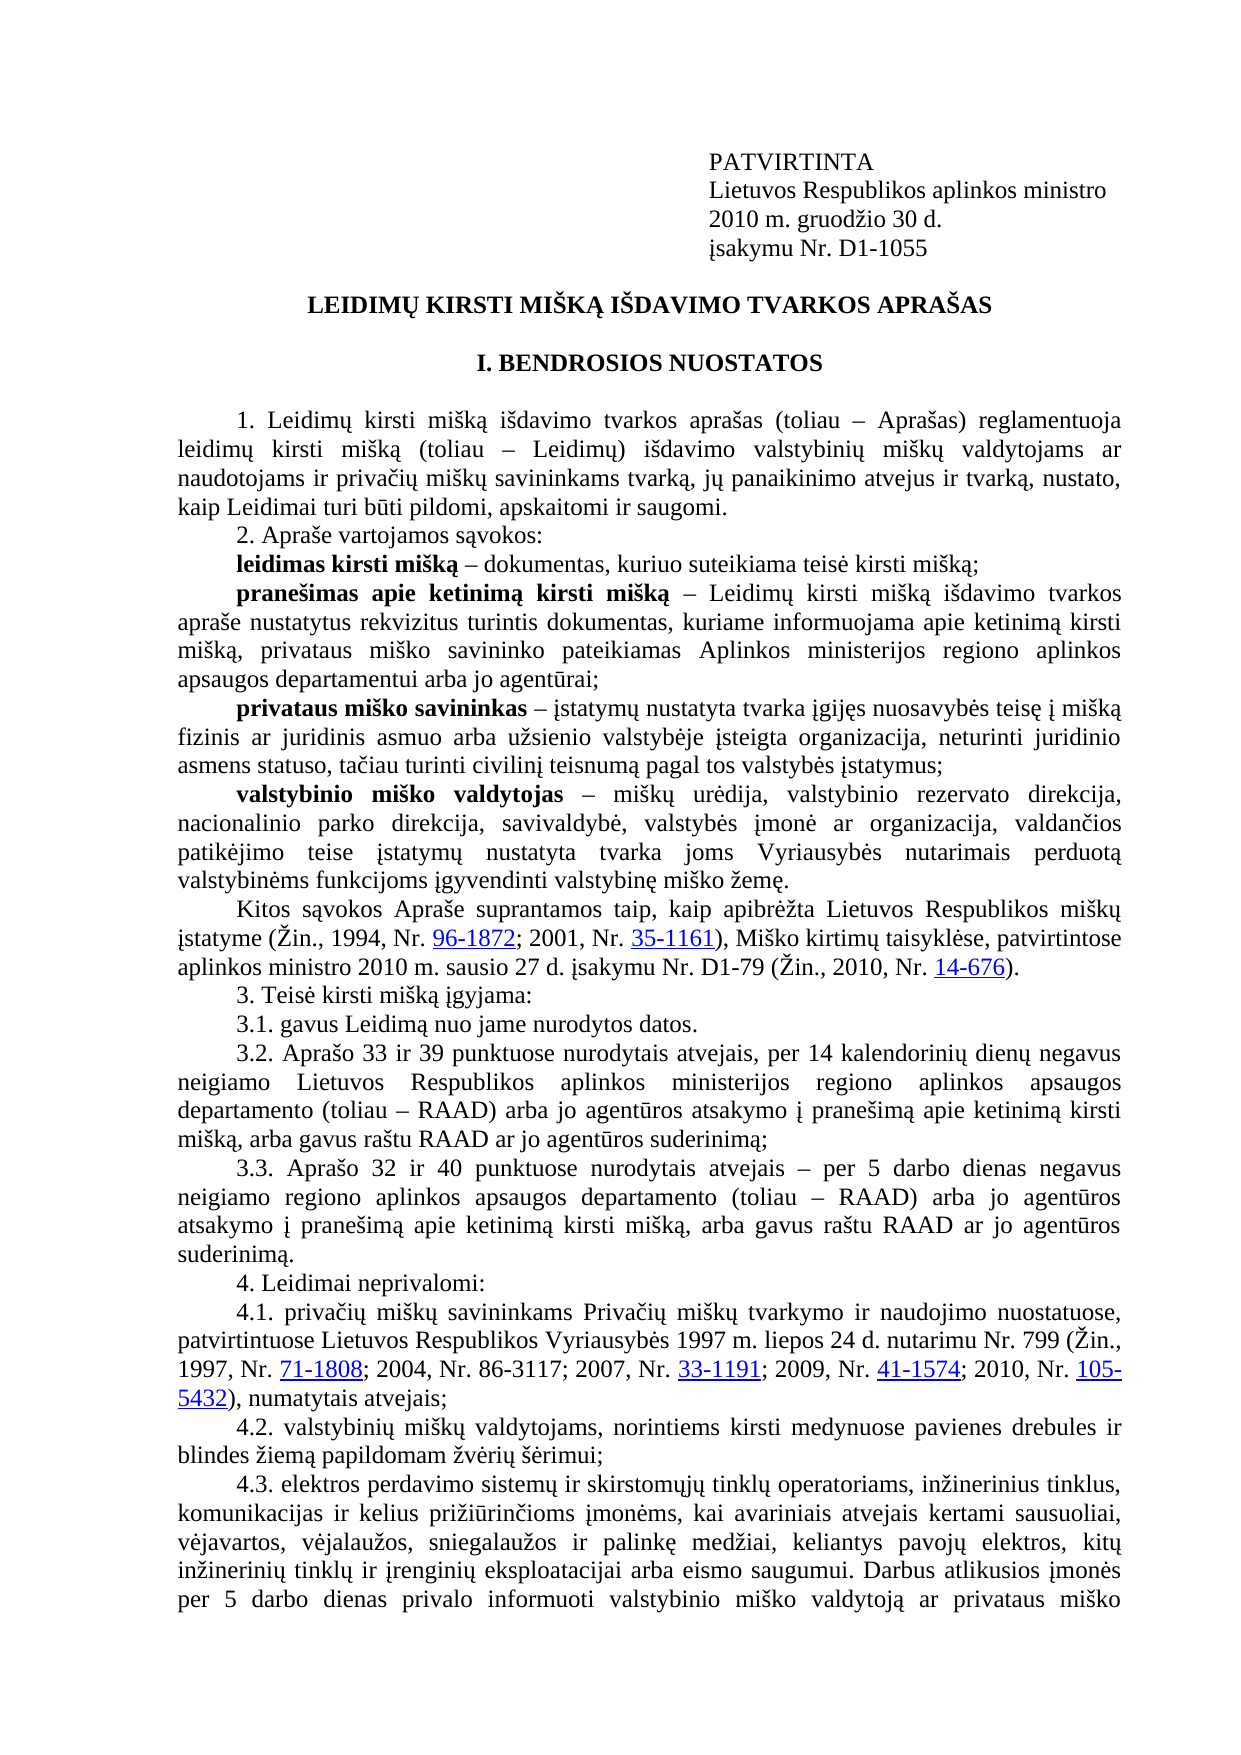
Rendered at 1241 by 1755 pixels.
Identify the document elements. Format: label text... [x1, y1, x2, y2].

text 2010 m. gruodžio 30 d. [177, 204, 1122, 233]
text pranešimas apie ketinimą kirsti mišką – Leidimų kirsti mišką išdavimo tvarkos apraše nustatytus rekvizitus turintis dokumentas, kuriame informuojama apie ketinimą kirsti mišką, privataus miško savininko pateikiamas Aplinkos ministerijos regiono aplinkos apsaugos departamentui arba jo agentūrai; [177, 578, 1122, 693]
text leidimas kirsti mišką – dokumentas, kuriuo suteikiama teisė kirsti mišką; [177, 549, 1122, 578]
text valstybinio miško valdytojas – miškų urėdija, valstybinio rezervato direkcija, nacionalinio parko direkcija, savivaldybė, valstybės įmonė ar organizacija, valdančios patikėjimo teise įstatymų nustatyta tvarka joms Vyriausybės nutarimais perduotą valstybinėms funkcijoms įgyvendinti valstybinę miško žemę. [177, 779, 1122, 894]
text 4.2. valstybinių miškų valdytojams, norintiems kirsti medynuose pavienes drebules ir blindes žiemą papildomam žvėrių šėrimui; [177, 1412, 1122, 1469]
text LEIDIMŲ KIRSTI MIŠKĄ IŠDAVIMO TVARKOS APRAŠAS [177, 291, 1122, 319]
text Kitos sąvokos Apraše suprantamos taip, kaip apibrėžta Lietuvos Respublikos miškų įstatyme (Žin., 1994, Nr. 96-1872; 2001, Nr. 35-1161), Miško kirtimų taisyklėse, patvirtintose aplinkos ministro 2010 m. sausio 27 d. įsakymu Nr. D1-79 (Žin., 2010, Nr. 14-676). [177, 894, 1122, 981]
text įsakymu Nr. D1-1055 [177, 233, 1122, 262]
text 1. Leidimų kirsti mišką išdavimo tvarkos aprašas (toliau – Aprašas) reglamentuoja leidimų kirsti mišką (toliau – Leidimų) išdavimo valstybinių miškų valdytojams ar naudotojams ir privačių miškų savininkams tvarką, jų panaikinimo atvejus ir tvarką, nustato, kaip Leidimai turi būti pildomi, apskaitomi ir saugomi. [177, 406, 1122, 521]
text 4.1. privačių miškų savininkams Privačių miškų tvarkymo ir naudojimo nuostatuose, patvirtintuose Lietuvos Respublikos Vyriausybės 1997 m. liepos 24 d. nutarimu Nr. 799 (Žin., 1997, Nr. 71-1808; 2004, Nr. 86-3117; 2007, Nr. 33-1191; 2009, Nr. 41-1574; 2010, Nr. 105-5432), numatytais atvejais; [177, 1297, 1122, 1412]
text 3.3. Aprašo 32 ir 40 punktuose nurodytais atvejais – per 5 darbo dienas negavus neigiamo regiono aplinkos apsaugos departamento (toliau – RAAD) arba jo agentūros atsakymo į pranešimą apie ketinimą kirsti mišką, arba gavus raštu RAAD ar jo agentūros suderinimą. [177, 1153, 1122, 1268]
text PATVIRTINTA [177, 147, 1122, 176]
text 3.2. Aprašo 33 ir 39 punktuose nurodytais atvejais, per 14 kalendorinių dienų negavus neigiamo Lietuvos Respublikos aplinkos ministerijos regiono aplinkos apsaugos departamento (toliau – RAAD) arba jo agentūros atsakymo į pranešimą apie ketinimą kirsti mišką, arba gavus raštu RAAD ar jo agentūros suderinimą; [177, 1038, 1122, 1153]
text privataus miško savininkas – įstatymų nustatyta tvarka įgijęs nuosavybės teisę į mišką fizinis ar juridinis asmuo arba užsienio valstybėje įsteigta organizacija, neturinti juridinio asmens statuso, tačiau turinti civilinį teisnumą pagal tos valstybės įstatymus; [177, 693, 1122, 779]
text I. BENDROSIOS NUOSTATOS [177, 348, 1122, 377]
text 4. Leidimai neprivalomi: [177, 1268, 1122, 1297]
text 3. Teisė kirsti mišką įgyjama: [177, 981, 1122, 1009]
text Lietuvos Respublikos aplinkos ministro [177, 176, 1122, 204]
text 4.3. elektros perdavimo sistemų ir skirstomųjų tinklų operatoriams, inžinerinius tinklus, komunikacijas ir kelius prižiūrinčioms įmonėms, kai avariniais atvejais kertami sausuoliai, vėjavartos, vėjalaužos, sniegalaužos ir palinkę medžiai, keliantys pavojų elektros, kitų inžinerinių tinklų ir įrenginių eksploatacijai arba eismo saugumui. Darbus atlikusios įmonės per 5 darbo dienas privalo informuoti valstybinio miško valdytoją ar privataus miško [177, 1469, 1122, 1613]
text 2. Apraše vartojamos sąvokos: [177, 521, 1122, 549]
text 3.1. gavus Leidimą nuo jame nurodytos datos. [177, 1009, 1122, 1038]
